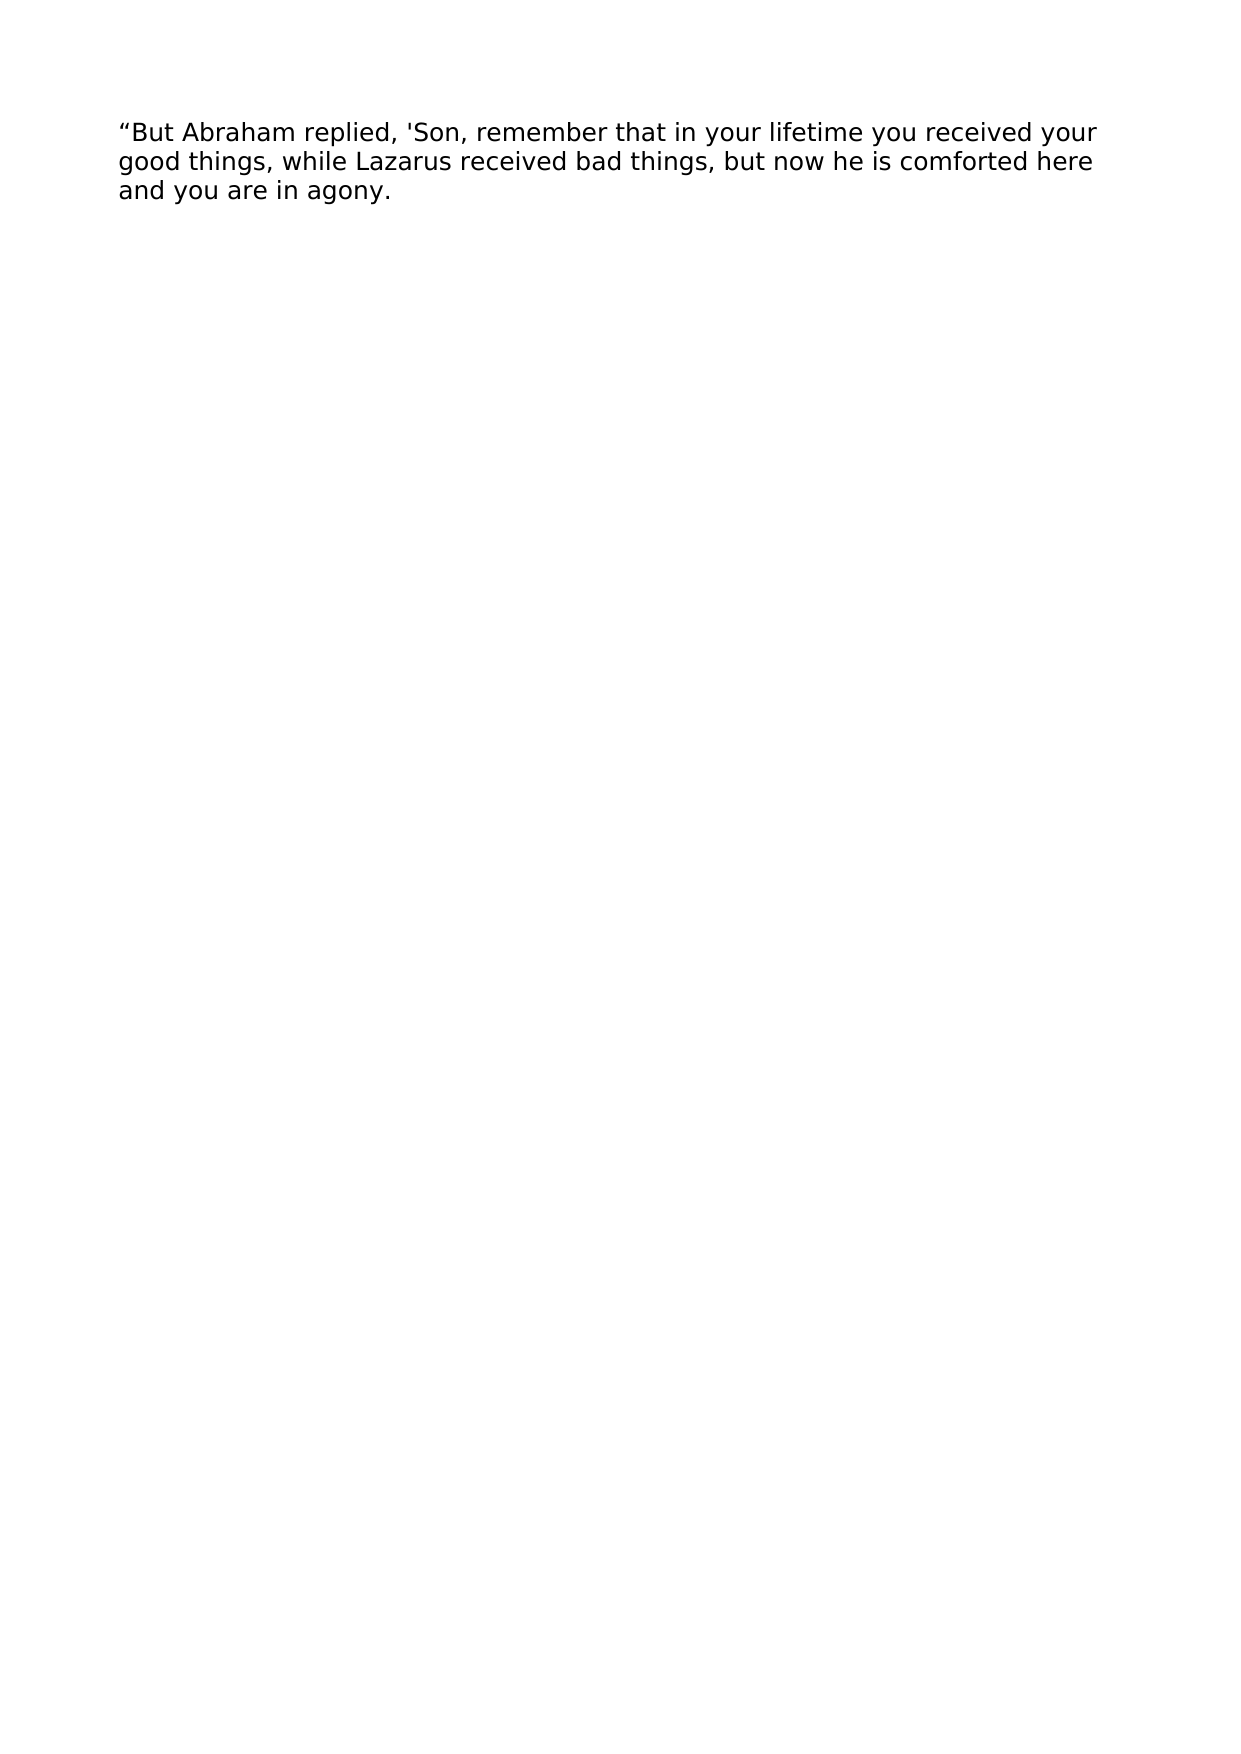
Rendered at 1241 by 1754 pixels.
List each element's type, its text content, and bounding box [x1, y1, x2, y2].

text “But Abraham replied, 'Son, remember that in your lifetime you received your good things, while Lazarus received bad things, but now he is comforted here and you are in agony. [118, 118, 1122, 206]
